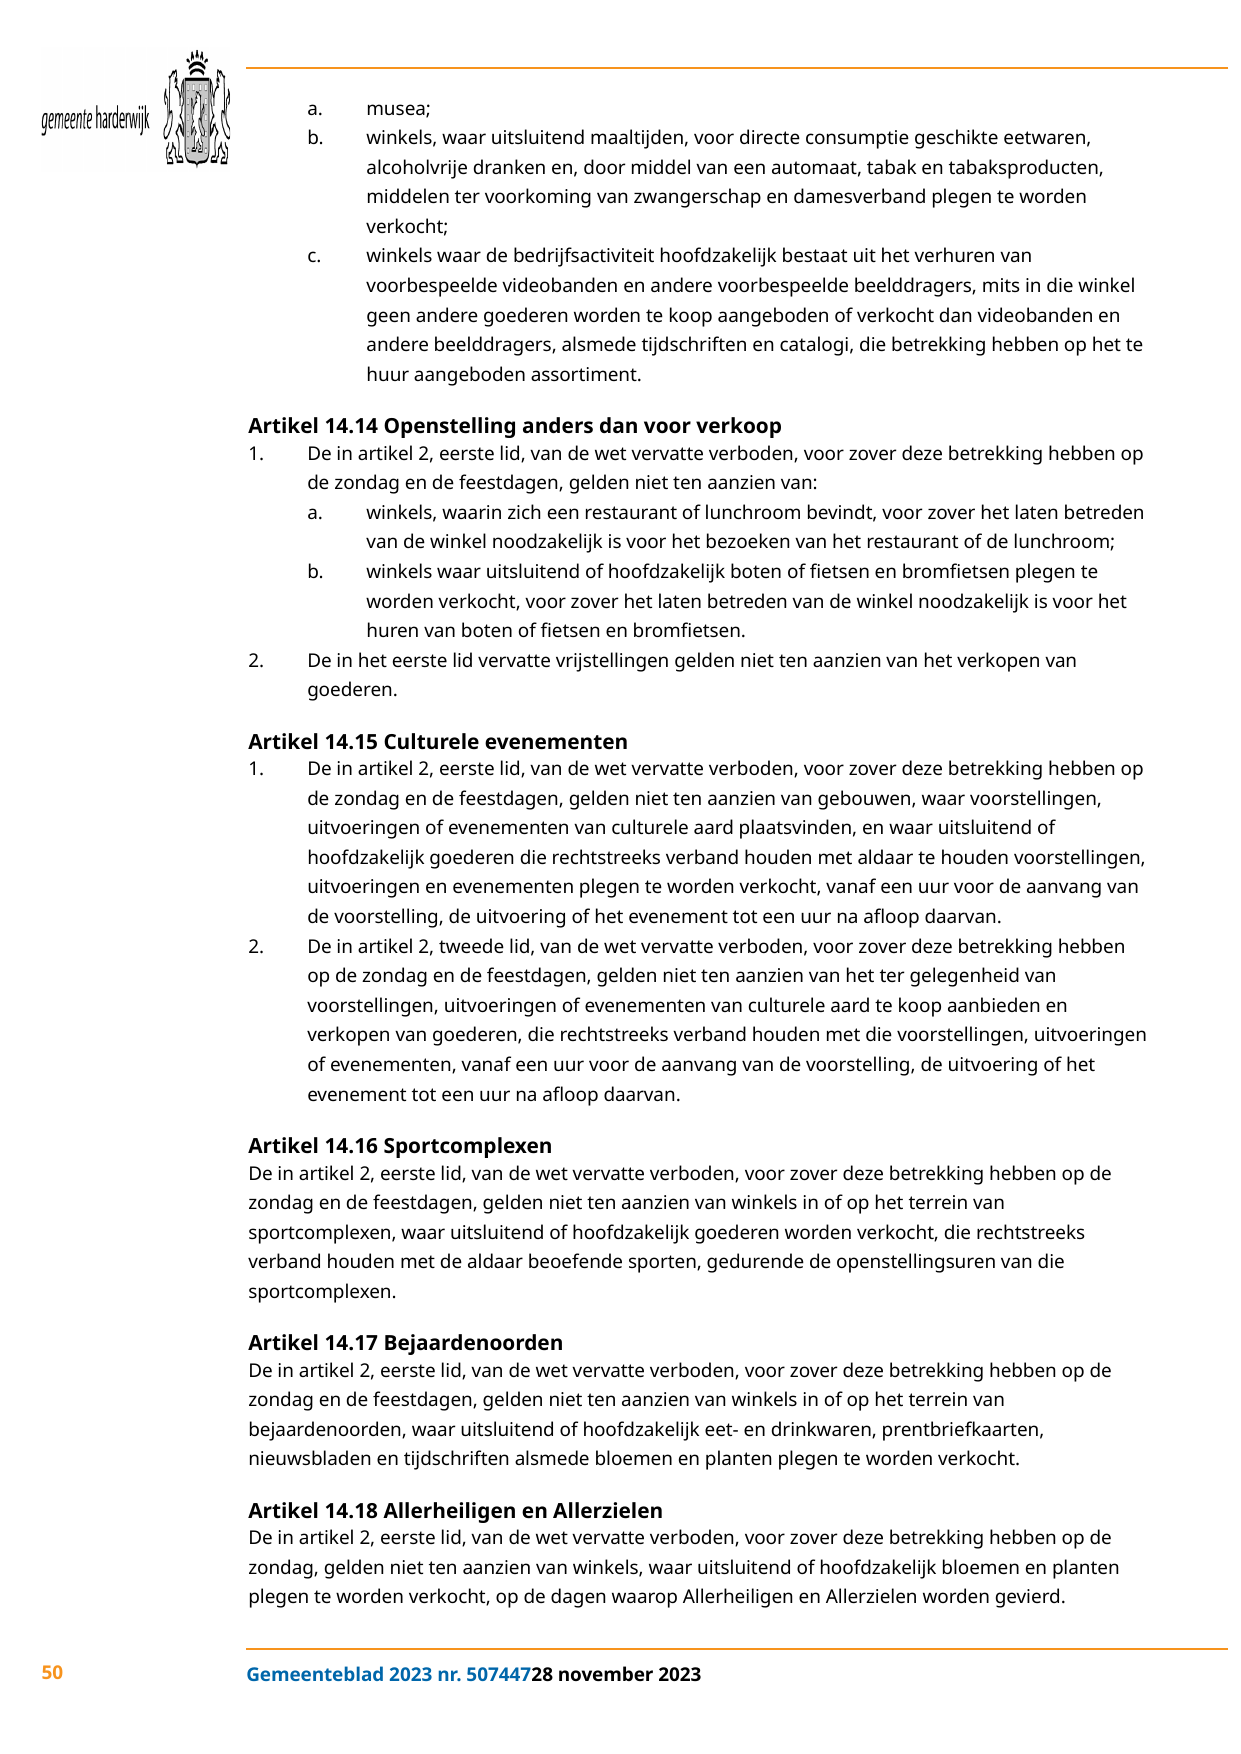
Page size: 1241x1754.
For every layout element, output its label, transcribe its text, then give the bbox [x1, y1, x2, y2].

list winkels, waarin zich een restaurant of lunchroom bevindt, voor zover het laten betreden van de winkel noodzakelijk is voor het bezoeken van het restaurant of de lunchroom; [307, 499, 1152, 554]
text De in artikel 2, eerste lid, van de wet vervatte verboden, voor zover deze betrekking hebben op de zondag en de feestdagen, gelden niet ten aanzien van winkels in of op het terrein van sportcomplexen, waar uitsluitend of hoofdzakelijk goederen worden verkocht, die rechtstreeks verband houden met de aldaar beoefende sporten, gedurende de openstellingsuren van die sportcomplexen. [248, 1160, 1152, 1304]
list musea; [307, 95, 1152, 121]
text Artikel 14.15 Culturele evenementen [248, 727, 1152, 755]
text De in artikel 2, eerste lid, van de wet vervatte verboden, voor zover deze betrekking hebben op de zondag, gelden niet ten aanzien van winkels, waar uitsluitend of hoofdzakelijk bloemen en planten plegen te worden verkocht, op de dagen waarop Allerheiligen en Allerzielen worden gevierd. [248, 1524, 1152, 1609]
picture [41, 47, 231, 172]
list winkels waar de bedrijfsactiviteit hoofdzakelijk bestaat uit het verhuren van voorbespeelde videobanden en andere voorbespeelde beelddragers, mits in die winkel geen andere goederen worden te koop aangeboden of verkocht dan videobanden en andere beelddragers, alsmede tijdschriften en catalogi, die betrekking hebben op het te huur aangeboden assortiment. [307, 243, 1152, 387]
list winkels, waar uitsluitend maaltijden, voor directe consumptie geschikte eetwaren, alcoholvrije dranken en, door middel van een automaat, tabak en tabaksproducten, middelen ter voorkoming van zwangerschap en damesverband plegen te worden verkocht; [307, 124, 1152, 239]
list De in artikel 2, eerste lid, van de wet vervatte verboden, voor zover deze betrekking hebben op de zondag en de feestdagen, gelden niet ten aanzien van gebouwen, waar voorstellingen, uitvoeringen of evenementen van culturele aard plaatsvinden, en waar uitsluitend of hoofdzakelijk goederen die rechtstreeks verband houden met aldaar te houden voorstellingen, uitvoeringen en evenementen plegen te worden verkocht, vanaf een uur voor de aanvang van de voorstelling, de uitvoering of het evenement tot een uur na afloop daarvan. [248, 755, 1152, 929]
list winkels waar uitsluitend of hoofdzakelijk boten of fietsen en bromfietsen plegen te worden verkocht, voor zover het laten betreden van de winkel noodzakelijk is voor het huren van boten of fietsen en bromfietsen. [307, 558, 1152, 643]
text Artikel 14.18 Allerheiligen en Allerzielen [248, 1496, 1152, 1524]
list De in artikel 2, eerste lid, van de wet vervatte verboden, voor zover deze betrekking hebben op de zondag en de feestdagen, gelden niet ten aanzien van: [248, 440, 1152, 495]
text Artikel 14.14 Openstelling anders dan voor verkoop [248, 411, 1152, 440]
list De in artikel 2, tweede lid, van de wet vervatte verboden, voor zover deze betrekking hebben op de zondag en de feestdagen, gelden niet ten aanzien van het ter gelegenheid van voorstellingen, uitvoeringen of evenementen van culturele aard te koop aanbieden en verkopen van goederen, die rechtstreeks verband houden met die voorstellingen, uitvoeringen of evenementen, vanaf een uur voor de aanvang van de voorstelling, de uitvoering of het evenement tot een uur na afloop daarvan. [248, 933, 1152, 1107]
text De in artikel 2, eerste lid, van de wet vervatte verboden, voor zover deze betrekking hebben op de zondag en de feestdagen, gelden niet ten aanzien van winkels in of op het terrein van bejaardenoorden, waar uitsluitend of hoofdzakelijk eet- en drinkwaren, prentbriefkaarten, nieuwsbladen en tijdschriften alsmede bloemen en planten plegen te worden verkocht. [248, 1357, 1152, 1471]
text Artikel 14.17 Bejaardenoorden [248, 1328, 1152, 1357]
list De in het eerste lid vervatte vrijstellingen gelden niet ten aanzien van het verkopen van goederen. [248, 647, 1152, 702]
text Artikel 14.16 Sportcomplexen [248, 1131, 1152, 1160]
